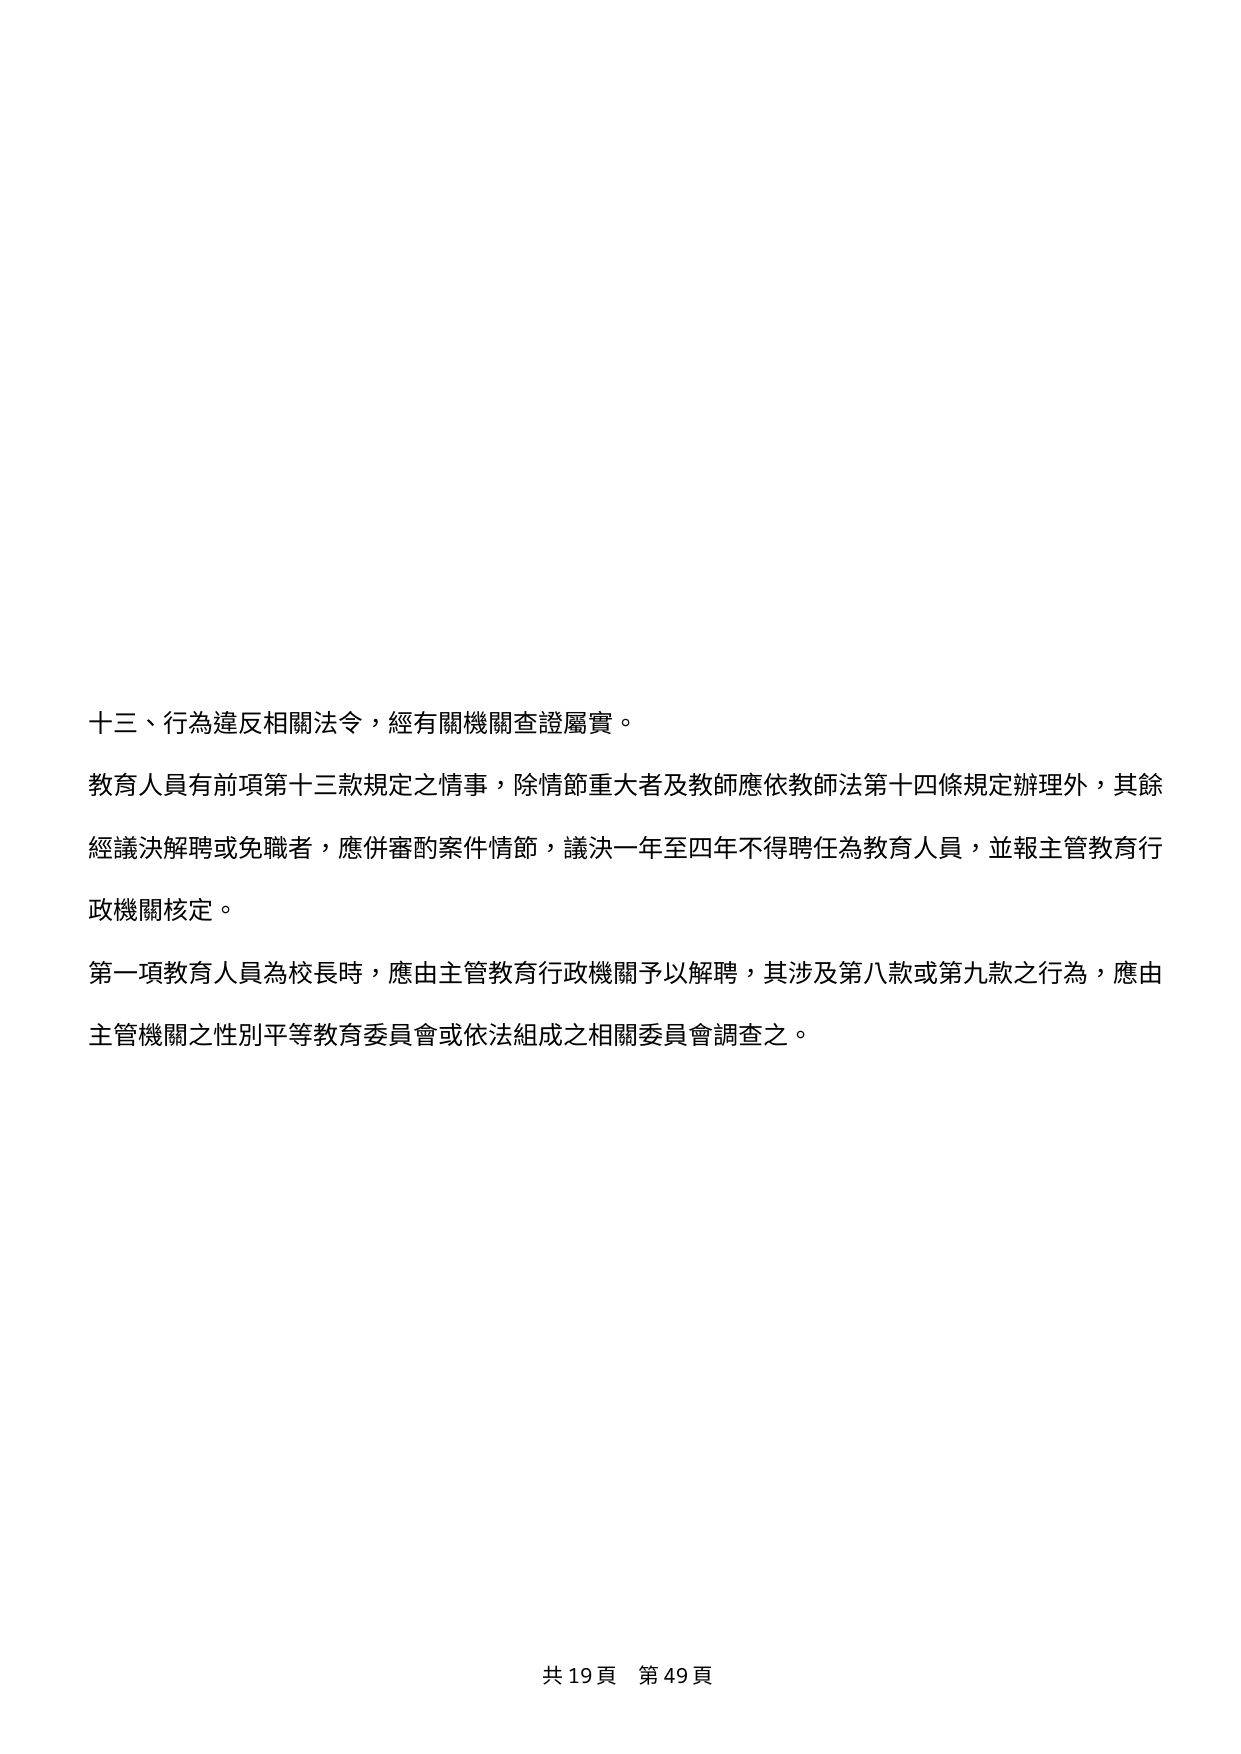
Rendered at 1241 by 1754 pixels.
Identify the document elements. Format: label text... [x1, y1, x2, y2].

text 第一項教育人員為校長時，應由主管教育行政機關予以解聘，其涉及第八款或第九款之行為，應由主管機關之性別平等教育委員會或依法組成之相關委員會調查之。 [89, 930, 1167, 1055]
text 教育人員有前項第十三款規定之情事，除情節重大者及教師應依教師法第十四條規定辦理外，其餘經議決解聘或免職者，應併審酌案件情節，議決一年至四年不得聘任為教育人員，並報主管教育行政機關核定。 [89, 742, 1167, 930]
text 十三、行為違反相關法令，經有關機關查證屬實。 [89, 680, 1167, 742]
